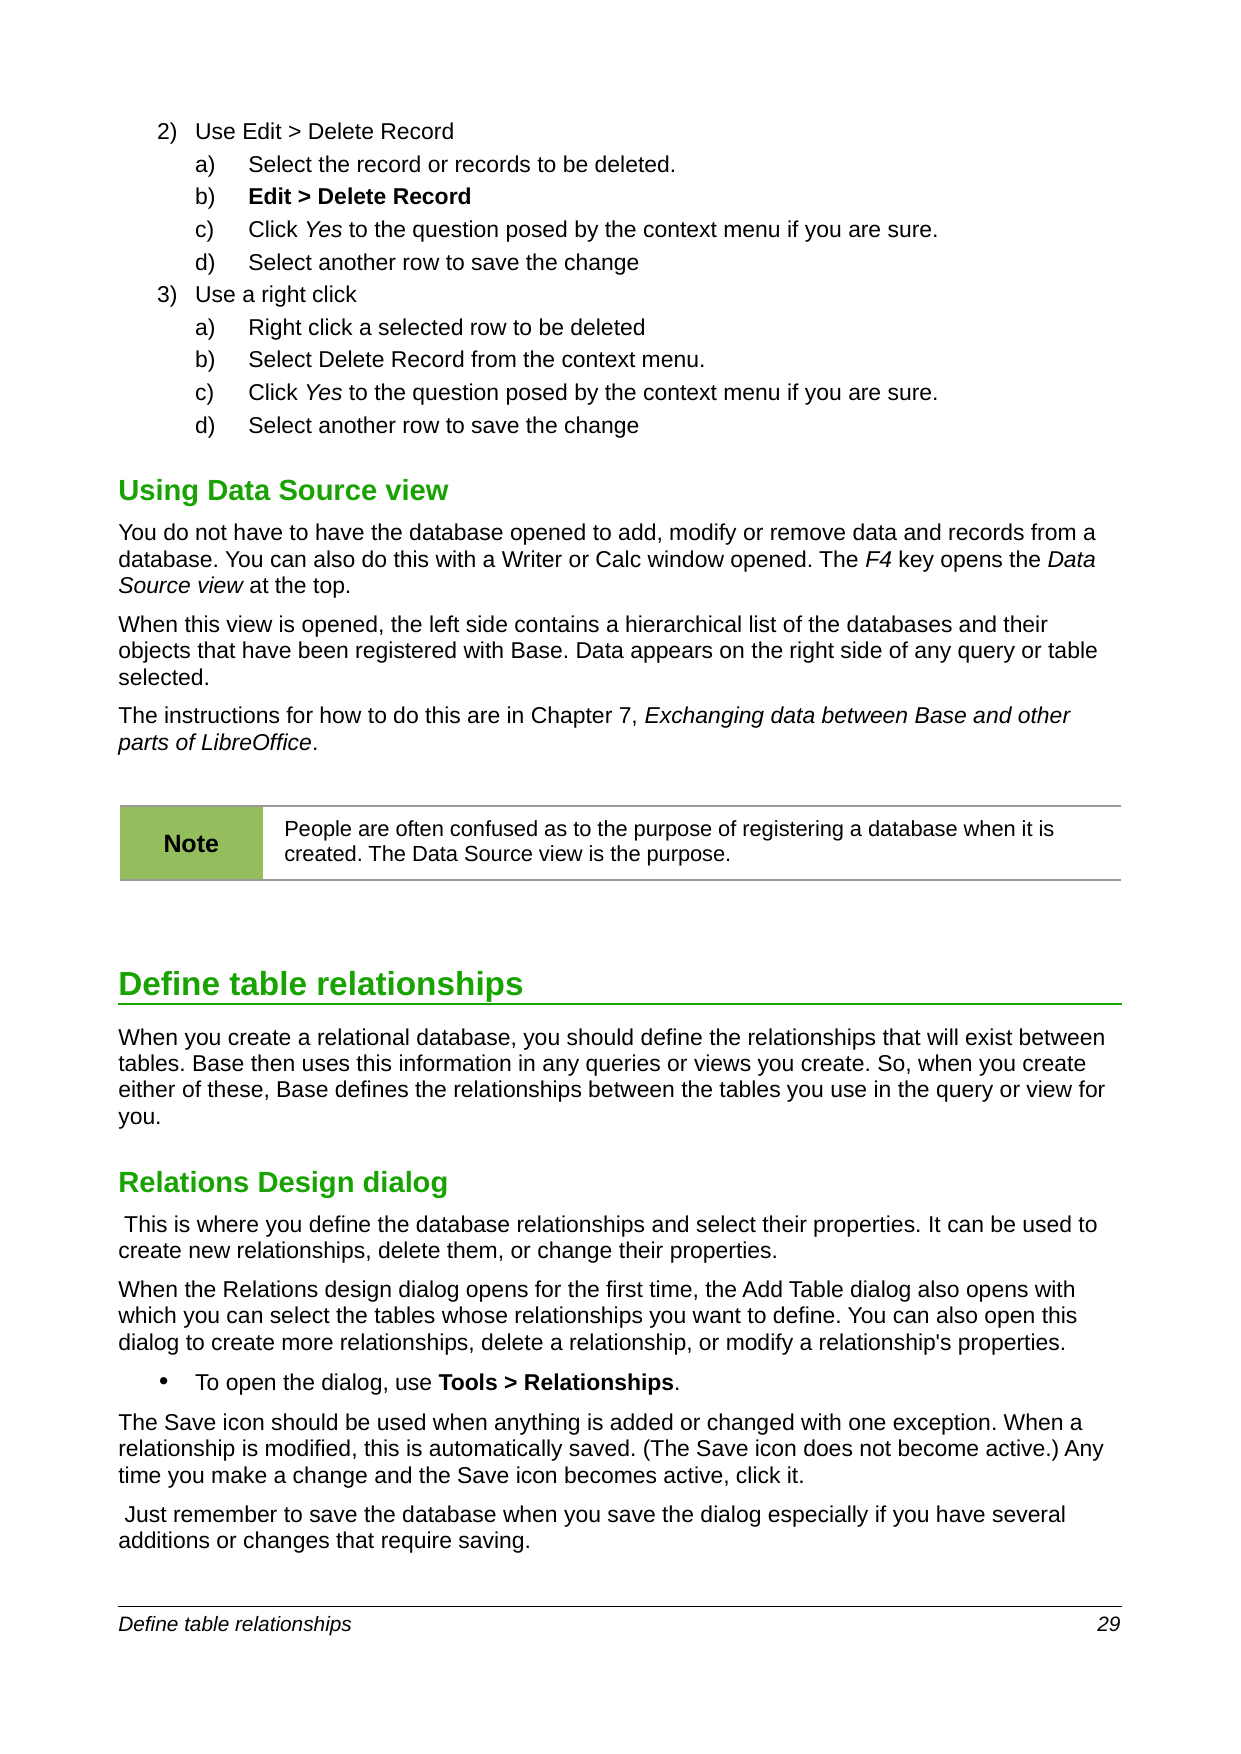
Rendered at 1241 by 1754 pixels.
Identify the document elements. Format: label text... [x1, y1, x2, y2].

table_header Note [120, 807, 263, 879]
text You do not have to have the database opened to add, modify or remove data and records from a database. You can also do this with a Writer or Calc window opened. The F4 key opens the Data Source view at the top. [118, 519, 1122, 598]
text When you create a relational database, you should define the relationships that will exist between tables. Base then uses this information in any queries or views you create. So, when you create either of these, Base defines the relationships between the tables you use in the query or view for you. [118, 1024, 1122, 1129]
list Use a right click [177, 281, 1122, 307]
list Click Yes to the question posed by the context menu if you are sure. [195, 379, 1122, 405]
text Just remember to save the database when you save the dialog especially if you have several additions or changes that require saving. [118, 1501, 1122, 1553]
text When the Relations design dialog opens for the first time, the Add Table dialog also opens with which you can select the tables whose relationships you want to define. You can also open this dialog to create more relationships, delete a relationship, or modify a relationship's properties. [118, 1276, 1122, 1355]
list Right click a selected row to be deleted [195, 314, 1122, 340]
list Use Edit > Delete Record [177, 118, 1122, 144]
list Click Yes to the question posed by the context menu if you are sure. [195, 216, 1122, 242]
subtitle Relations Design dialog [118, 1165, 1122, 1198]
text This is where you define the database relationships and select their properties. It can be used to create new relationships, delete them, or change their properties. [118, 1211, 1122, 1263]
text The instructions for how to do this are in Chapter 7, Exchanging data between Base and other parts of LibreOffice. [118, 702, 1122, 755]
table_header People are often confused as to the purpose of registering a database when it is created. The Data Source view is the purpose. [263, 807, 1121, 879]
list To open the dialog, use Tools > Relationships. [156, 1367, 1122, 1397]
list Select another row to save the change [195, 412, 1122, 438]
subtitle Using Data Source view [118, 473, 1122, 507]
list Select the record or records to be deleted. [195, 151, 1122, 177]
list Select Delete Record from the context menu. [195, 346, 1122, 373]
list Select another row to save the change [195, 248, 1122, 275]
text When this view is opened, the left side contains a hierarchical list of the databases and their objects that have been registered with Base. Data appears on the right side of any query or table selected. [118, 611, 1122, 690]
text The Save icon should be used when anything is added or changed with one exception. When a relationship is modified, this is automatically saved. (The Save icon does not become active.) Any time you make a change and the Save icon becomes active, click it. [118, 1409, 1122, 1488]
list Edit > Delete Record [195, 183, 1122, 210]
subtitle Define table relationships [118, 964, 1122, 1003]
